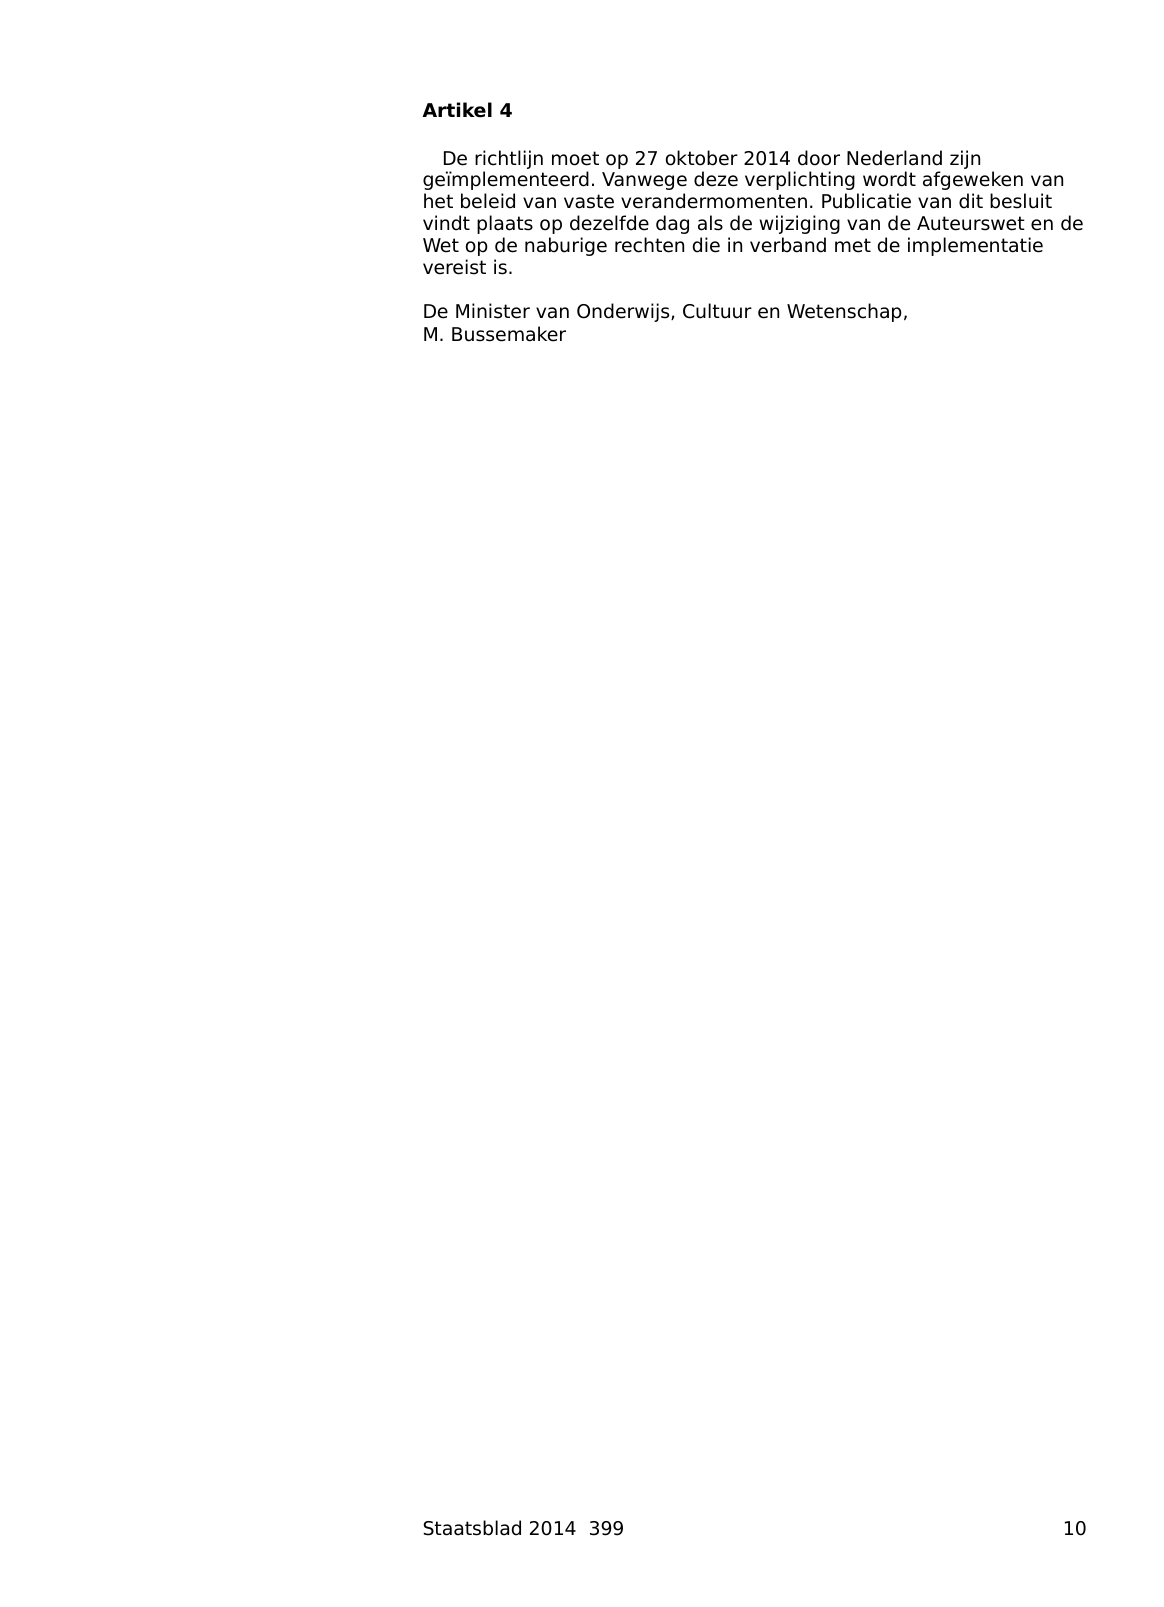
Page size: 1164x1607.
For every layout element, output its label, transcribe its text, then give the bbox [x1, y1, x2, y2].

subtitle Artikel 4 [422, 100, 1087, 122]
text De richtlijn moet op 27 oktober 2014 door Nederland zijn geïmplementeerd. Vanwege deze verplichting wordt afgeweken van het beleid van vaste verandermomenten. Publicatie van dit besluit vindt plaats op dezelfde dag als de wijziging van de Auteurswet en de Wet op de naburige rechten die in verband met de implementatie vereist is. [422, 147, 1087, 279]
text De Minister van Onderwijs, Cultuur en Wetenschap, M. Bussemaker [422, 301, 1087, 345]
